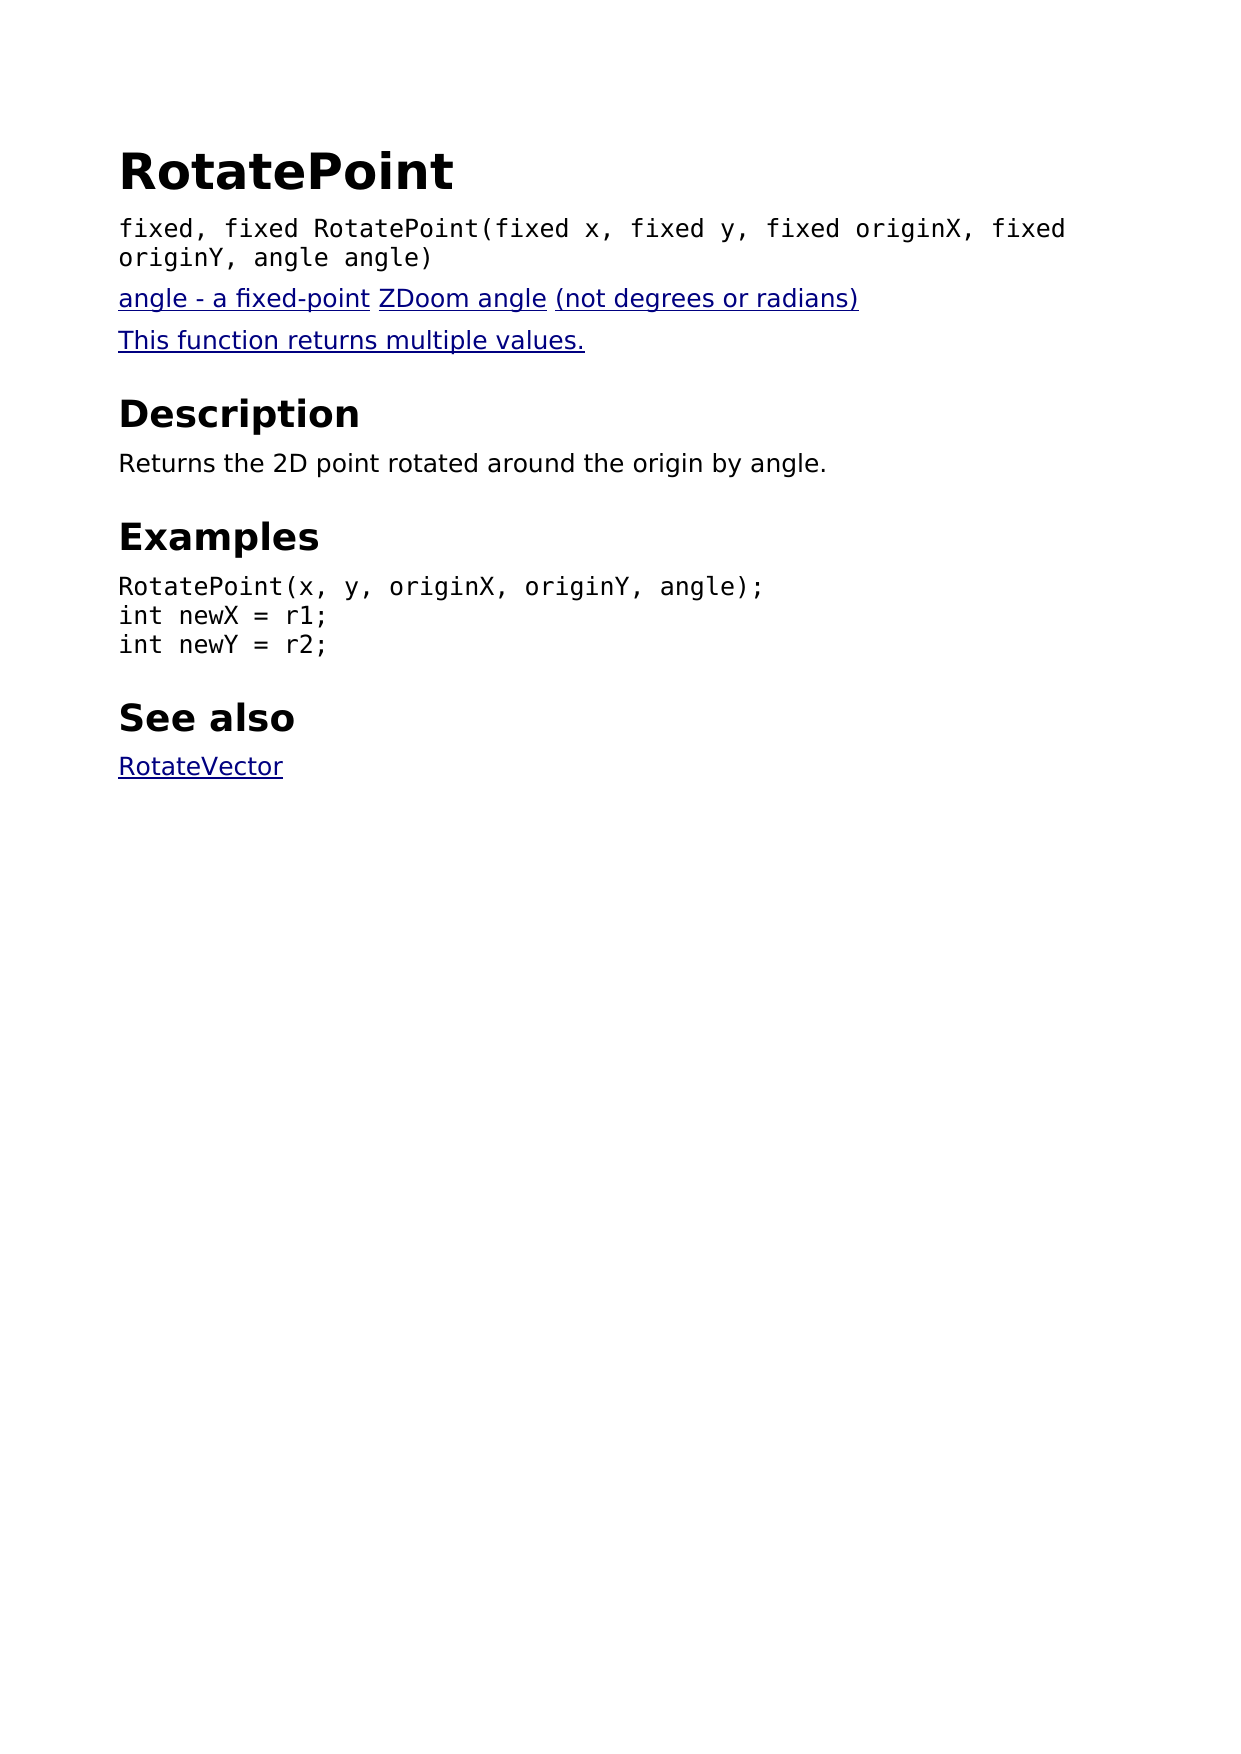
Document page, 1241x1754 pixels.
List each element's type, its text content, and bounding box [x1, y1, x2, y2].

subtitle See also [118, 696, 1122, 740]
text RotatePoint(x, y, originX, originY, angle); int newX = r1; int newY = r2; [118, 572, 1122, 659]
subtitle RotatePoint [118, 143, 1122, 201]
subtitle Examples [118, 516, 1122, 559]
text Returns the 2D point rotated around the origin by angle. [118, 449, 1122, 478]
text RotateVector [118, 752, 1122, 782]
text fixed, fixed RotatePoint(fixed x, fixed y, fixed originX, fixed originY, angle angle) [118, 214, 1122, 272]
text This function returns multiple values. [118, 326, 1122, 356]
subtitle Description [118, 393, 1122, 437]
text angle - a fixed-point ZDoom angle (not degrees or radians) [118, 285, 1122, 314]
